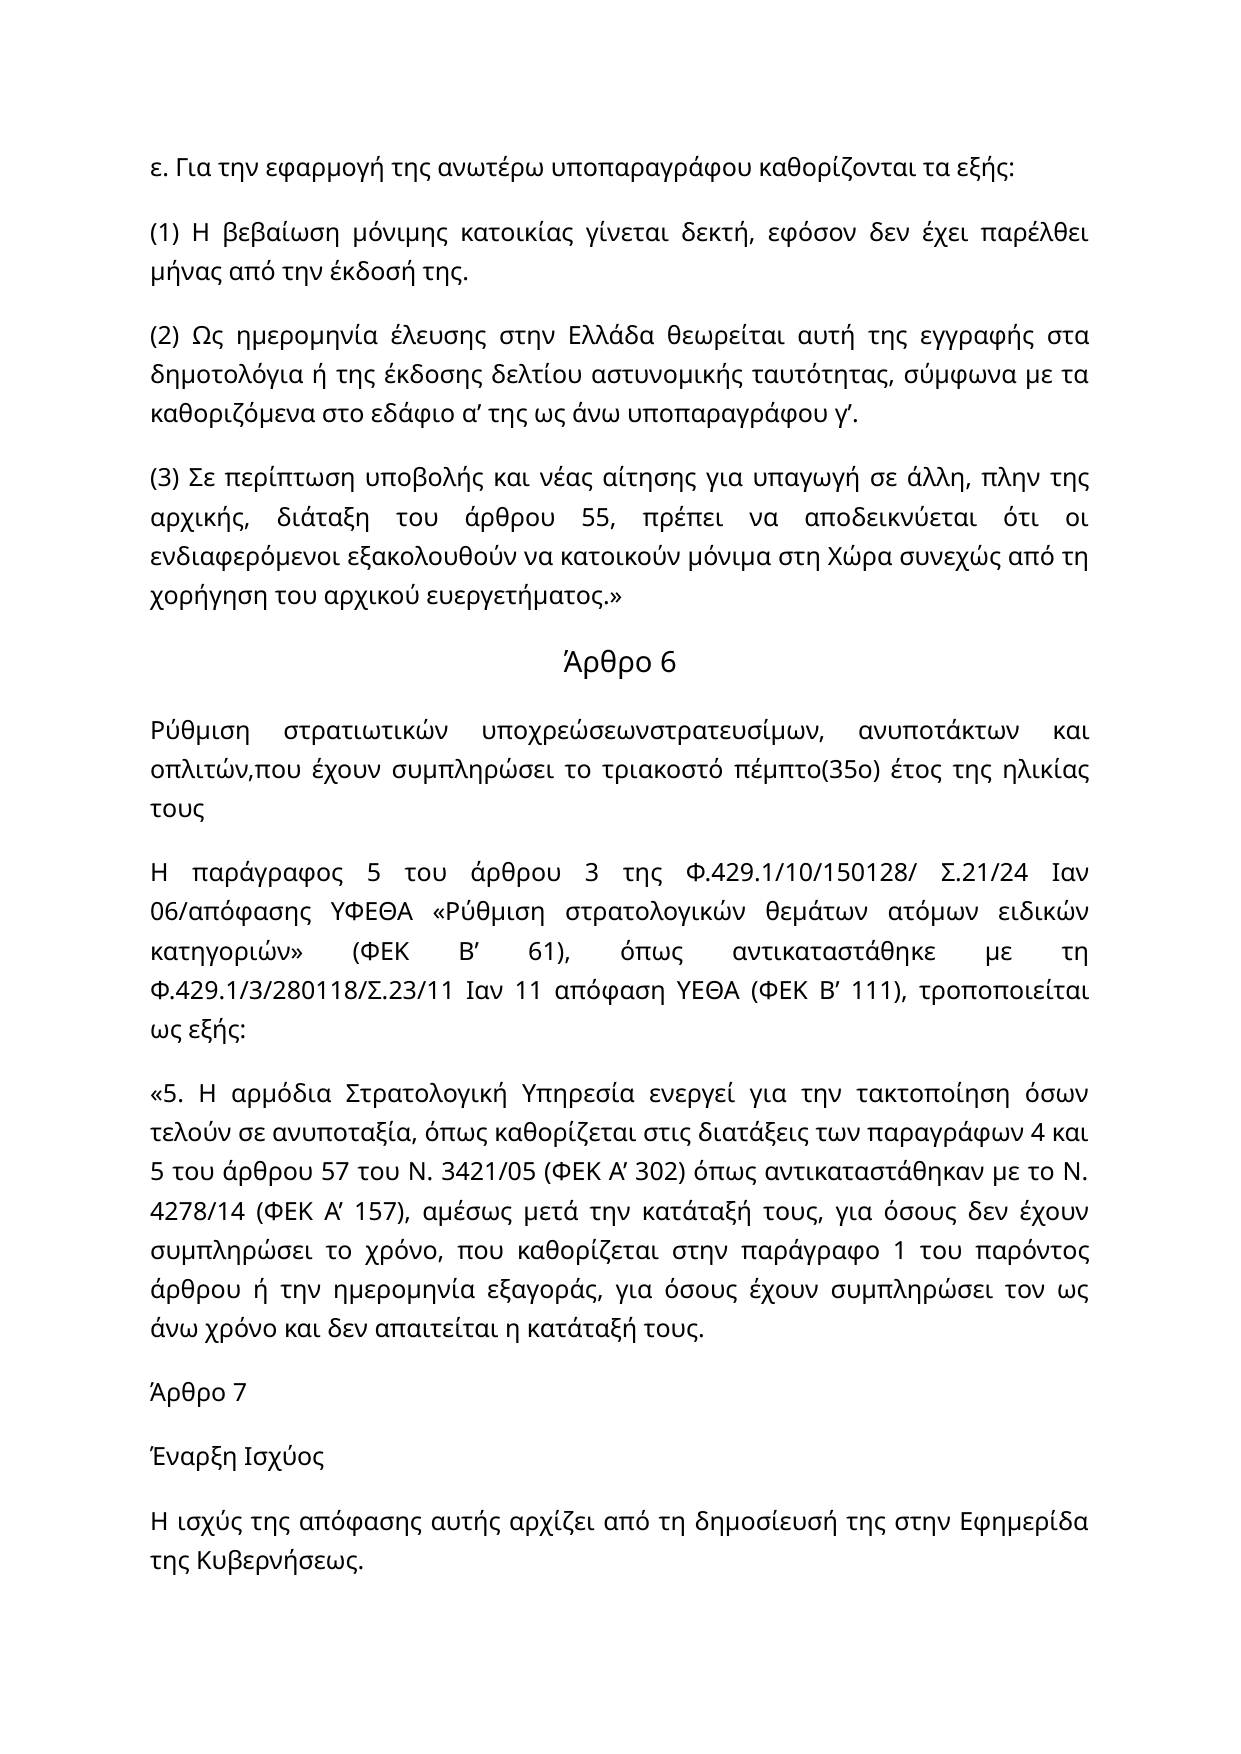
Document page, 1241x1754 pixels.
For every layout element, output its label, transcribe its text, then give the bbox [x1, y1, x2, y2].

text Έναρξη Ισχύος [150, 1439, 1090, 1473]
text Άρθρο 7 [150, 1375, 1090, 1409]
text (1) Η βεβαίωση μόνιμης κατοικίας γίνεται δεκτή, εφόσον δεν έχει παρέλθει μήνας από την έκδοσή της. [150, 214, 1090, 287]
text «5. Η αρμόδια Στρατολογική Υπηρεσία ενεργεί για την τακτοποίηση όσων τελούν σε ανυποταξία, όπως καθορίζεται στις διατάξεις των παραγράφων 4 και 5 του άρθρου 57 του Ν. 3421/05 (ΦΕΚ Α’ 302) όπως αντικαταστάθηκαν με το Ν. 4278/14 (ΦΕΚ Α’ 157), αμέσως μετά την κατάταξή τους, για όσους δεν έχουν συμπληρώσει το χρόνο, που καθορίζεται στην παράγραφο 1 του παρόντος άρθρου ή την ημερομηνία εξαγοράς, για όσους έχουν συμπληρώσει τον ως άνω χρόνο και δεν απαιτείται η κατάταξή τους. [150, 1076, 1090, 1345]
subtitle Άρθρο 6 [150, 642, 1090, 681]
text Η παράγραφος 5 του άρθρου 3 της Φ.429.1/10/150128/ Σ.21/24 Ιαν 06/απόφασης ΥΦΕΘΑ «Ρύθμιση στρατολογικών θεμάτων ατόμων ειδικών κατηγοριών» (ΦΕΚ Β’ 61), όπως αντικαταστάθηκε με τη Φ.429.1/3/280118/Σ.23/11 Ιαν 11 απόφαση ΥΕΘΑ (ΦΕΚ Β’ 111), τροποποιείται ως εξής: [150, 855, 1090, 1046]
text Ρύθμιση στρατιωτικών υποχρεώσεωνστρατευσίμων, ανυποτάκτων και οπλιτών,που έχουν συμπληρώσει το τριακοστό πέμπτο(35ο) έτος της ηλικίας τους [150, 712, 1090, 825]
text ε. Για την εφαρμογή της ανωτέρω υποπαραγράφου καθορίζονται τα εξής: [150, 150, 1090, 184]
text Η ισχύς της απόφασης αυτής αρχίζει από τη δημοσίευσή της στην Εφημερίδα της Κυβερνήσεως. [150, 1503, 1090, 1576]
text (3) Σε περίπτωση υποβολής και νέας αίτησης για υπαγωγή σε άλλη, πλην της αρχικής, διάταξη του άρθρου 55, πρέπει να αποδεικνύεται ότι οι ενδιαφερόμενοι εξακολουθούν να κατοικούν μόνιμα στη Χώρα συνεχώς από τη χορήγηση του αρχικού ευεργετήματος.» [150, 460, 1090, 612]
text (2) Ως ημερομηνία έλευσης στην Ελλάδα θεωρείται αυτή της εγγραφής στα δημοτολόγια ή της έκδοσης δελτίου αστυνομικής ταυτότητας, σύμφωνα με τα καθοριζόμενα στο εδάφιο α’ της ως άνω υποπαραγράφου γ’. [150, 317, 1090, 430]
